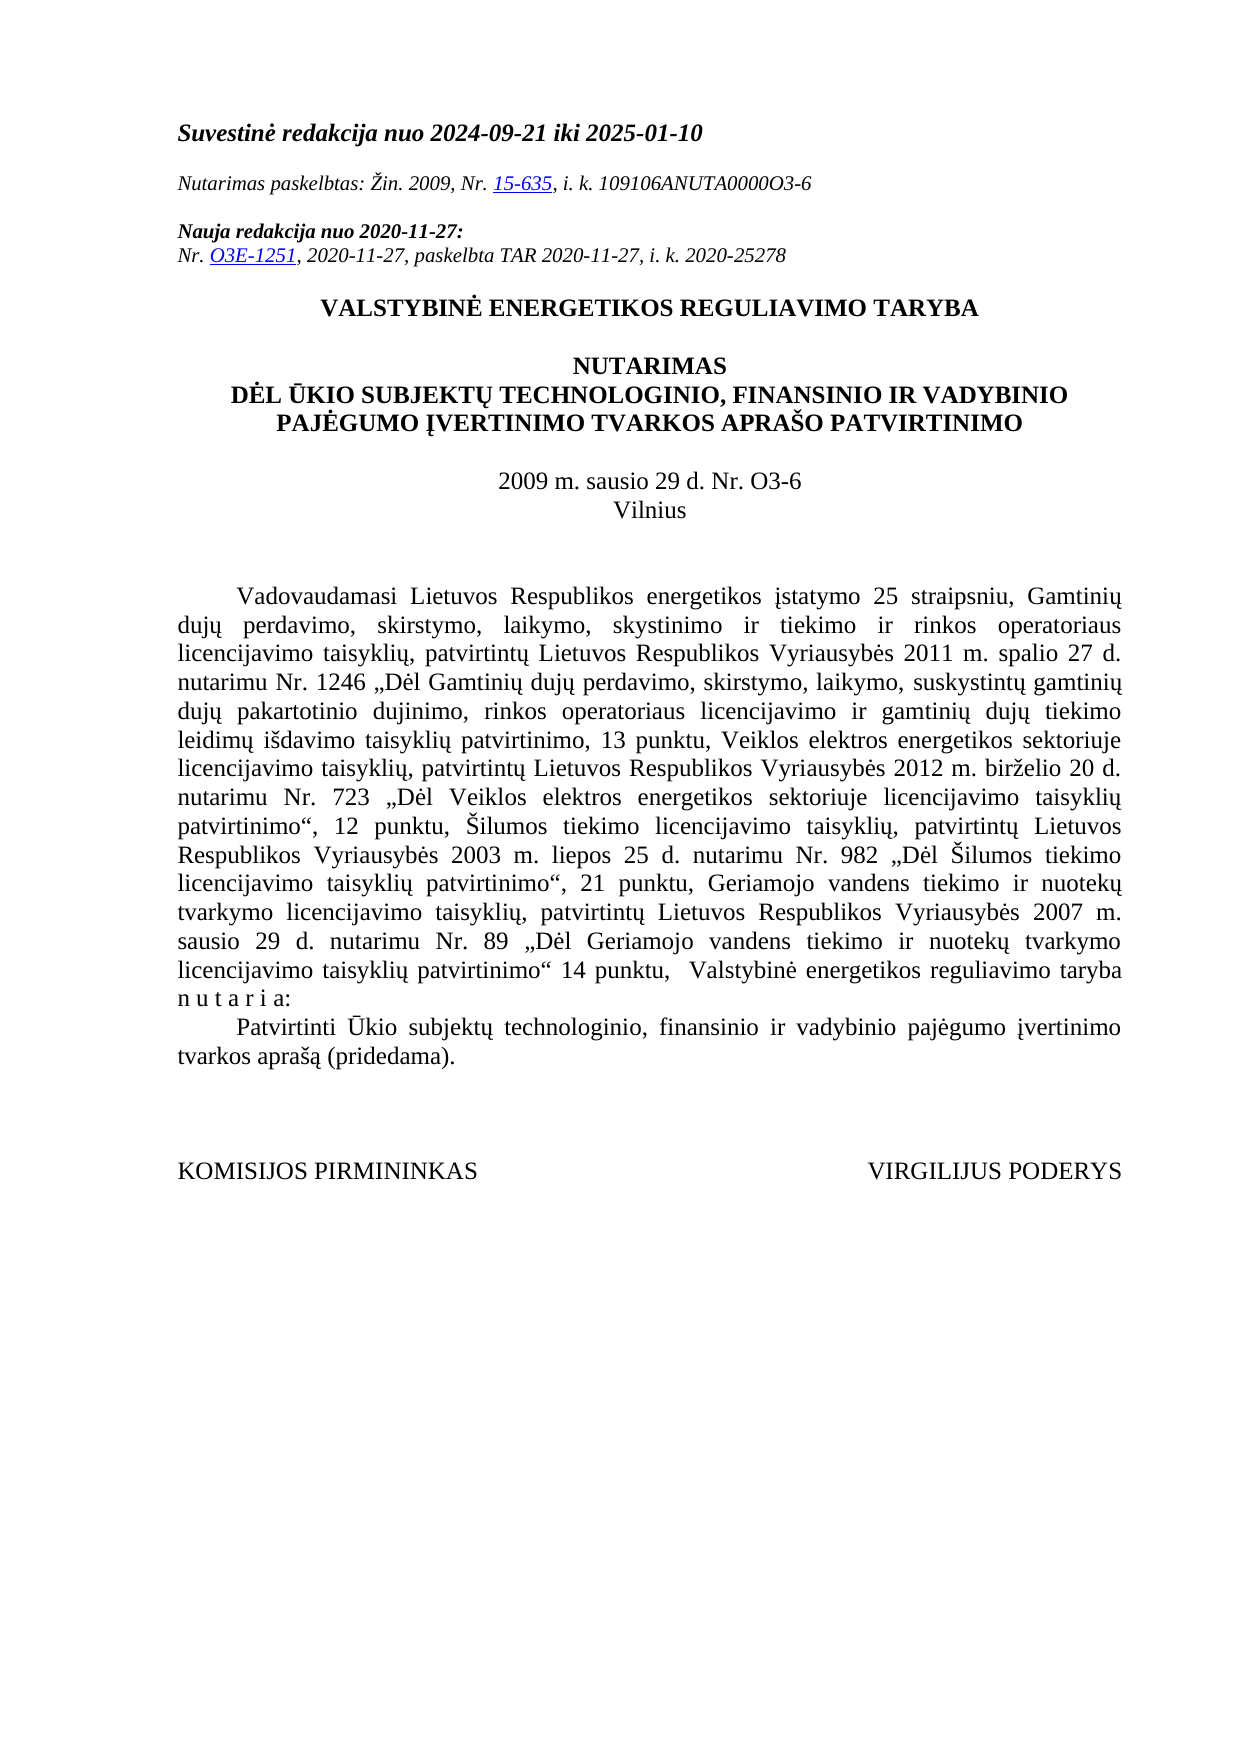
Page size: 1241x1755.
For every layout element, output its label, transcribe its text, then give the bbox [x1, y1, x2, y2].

text Patvirtinti Ūkio subjektų technologinio, finansinio ir vadybinio pajėgumo įvertinimo tvarkos aprašą (pridedama). [177, 1012, 1122, 1070]
text NUTARIMAS [177, 351, 1122, 380]
text Vadovaudamasi Lietuvos Respublikos energetikos įstatymo 25 straipsniu, Gamtinių dujų perdavimo, skirstymo, laikymo, skystinimo ir tiekimo ir rinkos operatoriaus licencijavimo taisyklių, patvirtintų Lietuvos Respublikos Vyriausybės 2011 m. spalio 27 d. nutarimu Nr. 1246 „Dėl Gamtinių dujų perdavimo, skirstymo, laikymo, suskystintų gamtinių dujų pakartotinio dujinimo, rinkos operatoriaus licencijavimo ir gamtinių dujų tiekimo leidimų išdavimo taisyklių patvirtinimo, 13 punktu, Veiklos elektros energetikos sektoriuje licencijavimo taisyklių, patvirtintų Lietuvos Respublikos Vyriausybės 2012 m. birželio 20 d. nutarimu Nr. 723 „Dėl Veiklos elektros energetikos sektoriuje licencijavimo taisyklių patvirtinimo“, 12 punktu, Šilumos tiekimo licencijavimo taisyklių, patvirtintų Lietuvos Respublikos Vyriausybės 2003 m. liepos 25 d. nutarimu Nr. 982 „Dėl Šilumos tiekimo licencijavimo taisyklių patvirtinimo“, 21 punktu, Geriamojo vandens tiekimo ir nuotekų tvarkymo licencijavimo taisyklių, patvirtintų Lietuvos Respublikos Vyriausybės 2007 m. sausio 29 d. nutarimu Nr. 89 „Dėl Geriamojo vandens tiekimo ir nuotekų tvarkymo licencijavimo taisyklių patvirtinimo“ 14 punktu, Valstybinė energetikos reguliavimo taryba nutaria: [177, 581, 1122, 1012]
text Nr. O3E-1251, 2020-11-27, paskelbta TAR 2020-11-27, i. k. 2020-25278 [177, 243, 1122, 267]
text Suvestinė redakcija nuo 2024-09-21 iki 2025-01-10 [177, 118, 1122, 147]
text VALSTYBINĖ ENERGETIKOS REGULIAVIMO TARYBA [177, 293, 1122, 322]
text KOMISIJOS PIRMININKAS VIRGILIJUS PODERYS [177, 1156, 1122, 1185]
text 2009 m. sausio 29 d. Nr. O3-6 [177, 466, 1122, 495]
text DĖL ŪKIO SUBJEKTŲ TECHNOLOGINIO, FINANSINIO IR VADYBINIO PAJĖGUMO ĮVERTINIMO TVARKOS APRAŠO PATVIRTINIMO [177, 380, 1122, 437]
text Vilnius [177, 495, 1122, 523]
text Nutarimas paskelbtas: Žin. 2009, Nr. 15-635, i. k. 109106ANUTA0000O3-6 [177, 171, 1122, 195]
text Nauja redakcija nuo 2020-11-27: [177, 219, 1122, 243]
